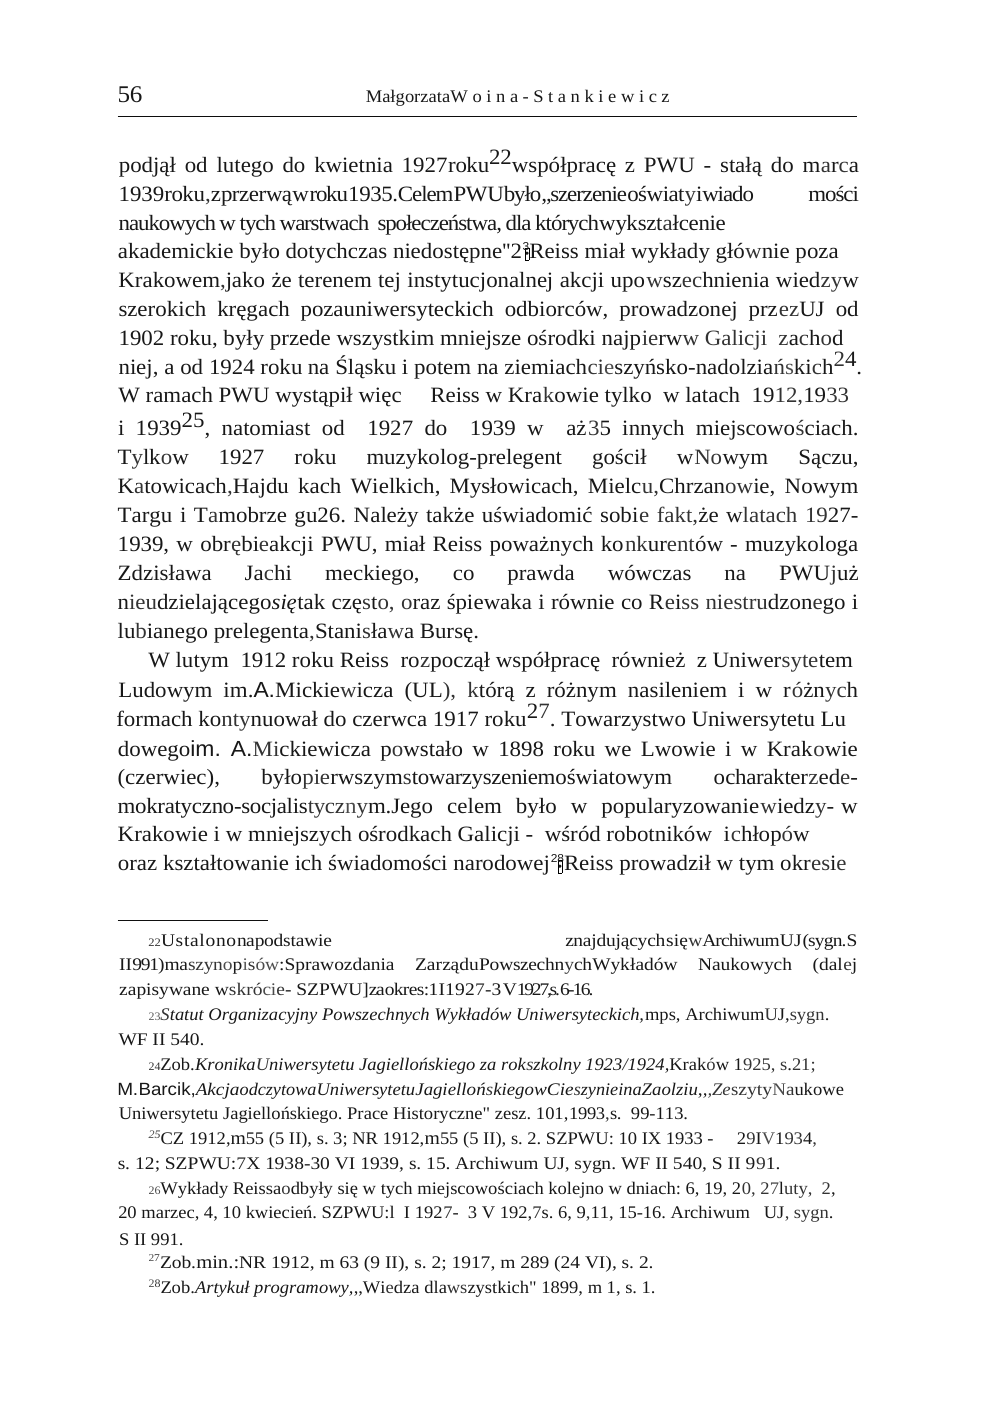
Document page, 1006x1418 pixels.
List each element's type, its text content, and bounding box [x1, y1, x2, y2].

text s. 12; SZPWU:7X 1938-30 VI 1939, s. 15. Archiwum UJ, sygn. WF II 540, S II 991. [118, 1153, 870, 1173]
text Krakowem,jako że terenem tej instytucjonalnej akcji upowszechnienia wiedzyw szerokich kręgach pozauniwersyteckich odbiorców, prowadzonej przezUJ od 1902 roku, były przede wszystkim mniejsze ośrodki najpierww Galicji zachod­ [118, 267, 858, 350]
text 20 marzec, 4, 10 kwiecień. SZPWU:l I 1927- 3 V 192,7s. 6, 9,11, 15-16. Archiwum UJ, sygn. [118, 1202, 870, 1223]
text 24Zob.KronikaUniwersytetu Jagiellońskiego za rokszkolny 1923/1924,Kraków 1925, s.21; [148, 1054, 870, 1074]
text 27Zob.min.:NR 1912, m 63 (9 II), s. 2; 1917, m 289 (24 VI), s. 2. [148, 1251, 870, 1273]
text W lutym 1912 roku Reiss rozpoczął współpracę również z Uniwersytetem [118, 648, 870, 672]
text 25CZ 1912,m55 (5 II), s. 3; NR 1912,m55 (5 II), s. 2. SZPWU: 10 IX 1933 - 29IV1934, [148, 1127, 870, 1148]
text 22Ustalononapodstawie znajdującychsięwArchiwumUJ(sygn.S II991)maszynopisów:Sprawozdania ZarząduPowszechnychWykładów Naukowych (dalej zapisywane wskrócie- SZPWU]zaokres:1I1927-3V1927,s.6-16. [119, 921, 857, 999]
text Ludowym im.A.Mickiewicza (UL), którą z różnym nasileniem i w różnych formach kontynuował do czerwca 1917 roku27. Towarzystwo Uniwersytetu Lu­ [116, 675, 858, 732]
text S II 991. [119, 1228, 870, 1249]
text WF II 540. [118, 1028, 870, 1049]
text oraz kształtowanie ich świadomości narodowej28Reiss prowadził w tym okresie [118, 850, 870, 875]
text M.Barcik,AkcjaodczytowaUniwersytetuJagiellońskiegowCieszynieinaZaolziu,,,ZeszytyNa­ukowe Uniwersytetu Jagiellońskiego. Prace Historyczne" zesz. 101,1993,s. 99-113. [117, 1078, 858, 1123]
text akademickie było dotychczas niedostępne''23Reiss miał wykłady głównie poza [118, 239, 870, 263]
text i 193925, natomiast od 1927 do 1939 w aż35 innych miejscowościach. Tylkow 1927 roku muzykolog-prelegent gościł wNowym Sączu, Katowicach,Hajdu­ kach Wielkich, Mysłowicach, Mielcu,Chrzanowie, Nowym Targu i Tamobrze­ gu26. Należy także uświadomić sobie fakt,że wlatach 1927-1939, w obrębieakcji PWU, miał Reiss poważnych konkurentów - muzykologa Zdzisława Jachi­ meckiego, co prawda wówczas na PWUjuż nieudzielającegosiętak często, oraz śpiewaka i równie co Reiss niestrudzonego i lubianego prelegenta,Stanisława Bursę. [117, 407, 858, 643]
text 28Zob.Artykuł programowy,,,Wiedza dlawszystkich" 1899, m 1, s. 1. [148, 1277, 870, 1297]
text W ramach PWU wystąpił więc Reiss w Krakowie tylko w latach 1912,1933 [118, 383, 870, 407]
text 26Wykłady Reissaodbyły się w tych miejscowościach kolejno w dniach: 6, 19, 20, 27luty, 2, [148, 1178, 870, 1198]
text podjął od lutego do kwietnia 1927roku22współpracę z PWU - stałą do marca 1939roku,zprzerwąwroku1935.CelemPWUbyło„szerzenieoświatyiwiado­ mości naukowych w tych warstwach społeczeństwa, dla którychwykształcenie [118, 144, 859, 235]
text 56 MałgorzataWoina-Stankiewicz [117, 81, 870, 108]
text dowegoim. A.Mickiewicza powstało w 1898 roku we Lwowie i w Krakowie (czerwiec), byłopierwszymstowarzyszeniemoświatowym ocharakterzede­mokratyczno-socjalistycznym.Jego celem było w popularyzowaniewiedzy- w Krakowie i w mniejszych ośrodkach Galicji - wśród robotników ichłopów [117, 736, 858, 846]
text 23Statut Organizacyjny Powszechnych Wykładów Uniwersyteckich,mps, ArchiwumUJ,sygn. [148, 1004, 870, 1024]
text niej, a od 1924 roku na Śląsku i potem na ziemiachcieszyńsko-nadolziańskich24. [118, 354, 870, 380]
